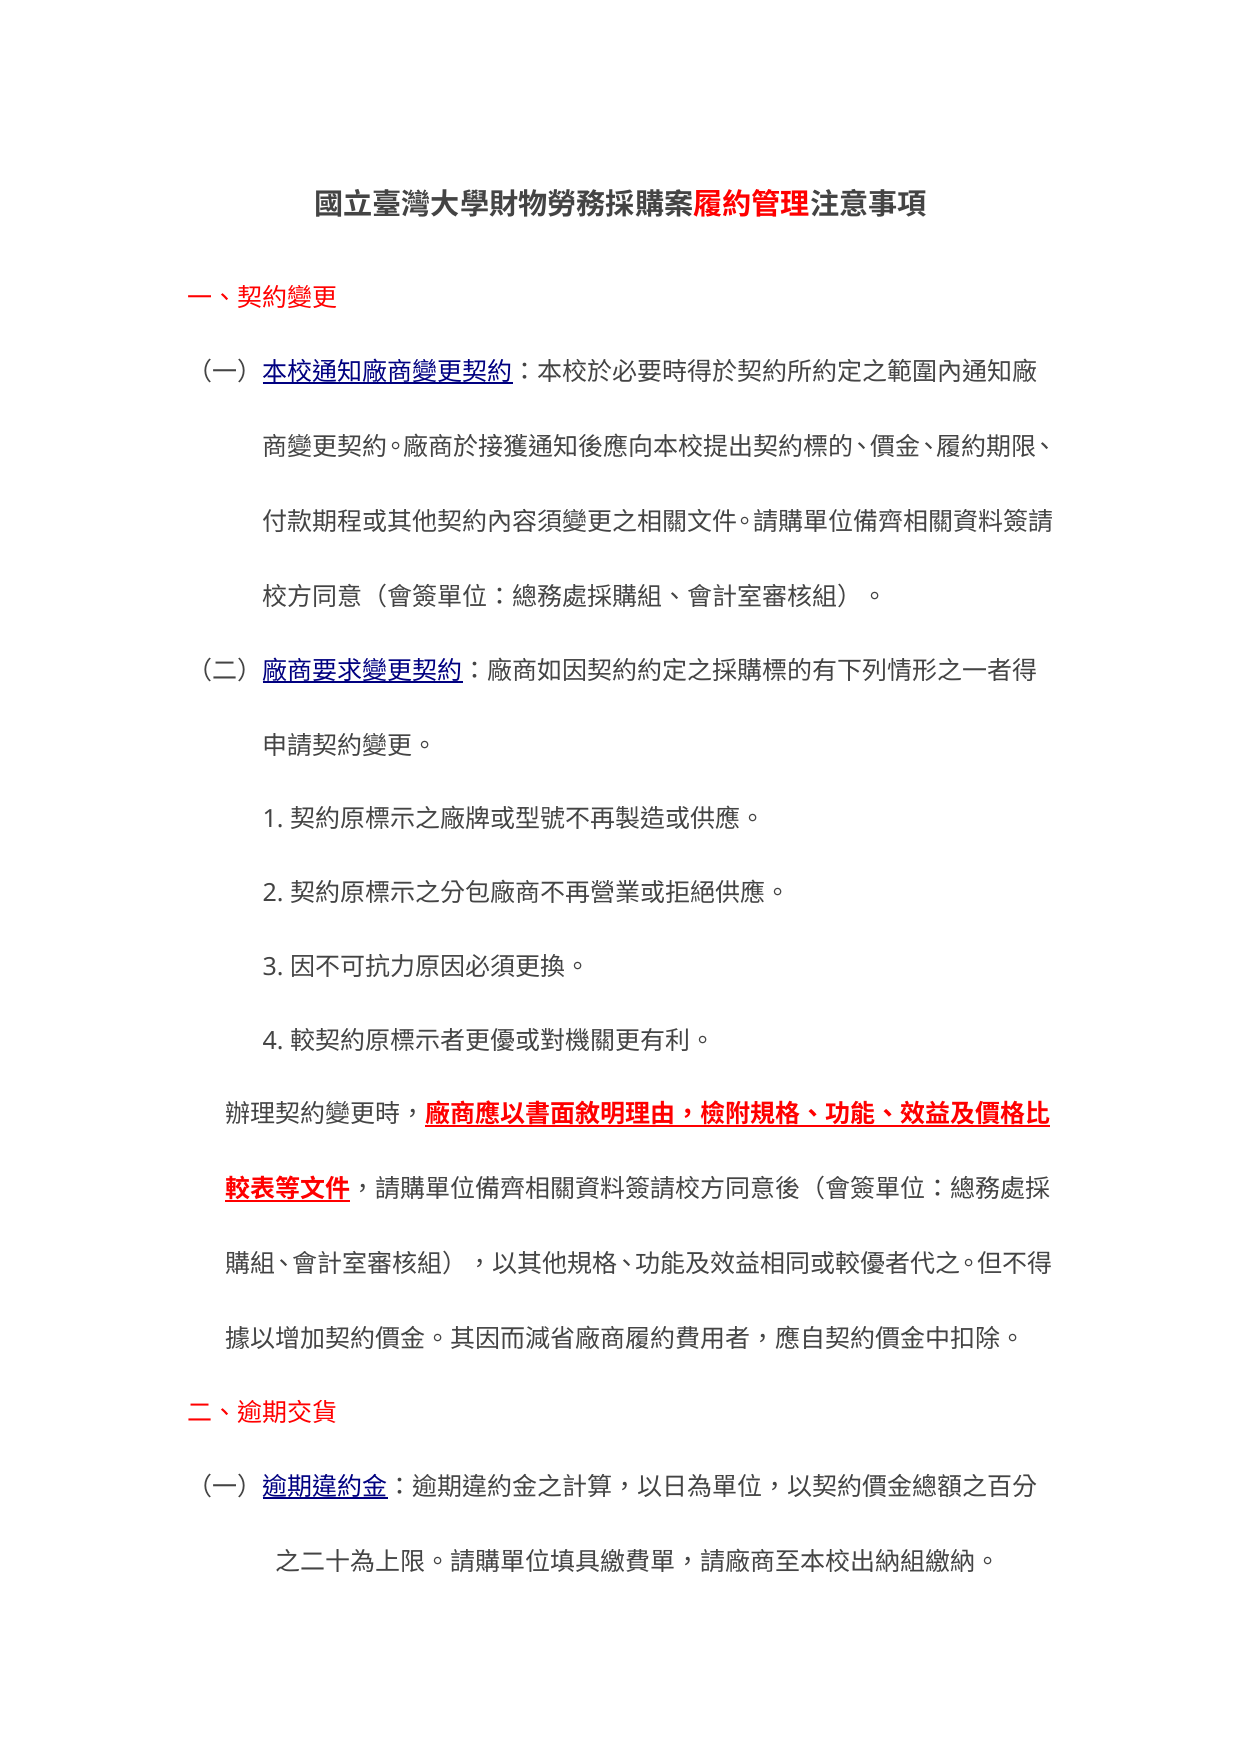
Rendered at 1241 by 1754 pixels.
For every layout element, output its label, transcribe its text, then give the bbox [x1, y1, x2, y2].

text 一、契約變更 [187, 277, 1053, 314]
text 1. 契約原標示之廠牌或型號不再製造或供應。 [262, 798, 1053, 836]
text 辦理契約變更時，廠商應以書面敘明理由，檢附規格、功能、效益及價格比較表等文件，請購單位備齊相關資料簽請校方同意後（會簽單位：總務處採購組、會計室審核組），以其他規格、功能及效益相同或較優者代之。但不得據以增加契約價金。其因而減省廠商履約費用者，應自契約價金中扣除。 [225, 1093, 1053, 1356]
text 4. 較契約原標示者更優或對機關更有利。 [262, 1019, 1053, 1057]
text 3. 因不可抗力原因必須更換。 [262, 946, 1053, 983]
text 國立臺灣大學財物勞務採購案履約管理注意事項 [187, 164, 1053, 239]
text （一）逾期違約金：逾期違約金之計算，以日為單位，以契約價金總額之百分之二十為上限。請購單位填具繳費單，請廠商至本校出納組繳納。 [187, 1466, 1053, 1578]
text 二、逾期交貨 [187, 1392, 1053, 1429]
text （一）本校通知廠商變更契約：本校於必要時得於契約所約定之範圍內通知廠商變更契約。廠商於接獲通知後應向本校提出契約標的、價金、履約期限、付款期程或其他契約內容須變更之相關文件。請購單位備齊相關資料簽請校方同意（會簽單位：總務處採購組、會計室審核組）。 [187, 351, 1053, 613]
text （二）廠商要求變更契約：廠商如因契約約定之採購標的有下列情形之一者得申請契約變更。 [187, 649, 1053, 762]
text 2. 契約原標示之分包廠商不再營業或拒絕供應。 [262, 872, 1053, 909]
